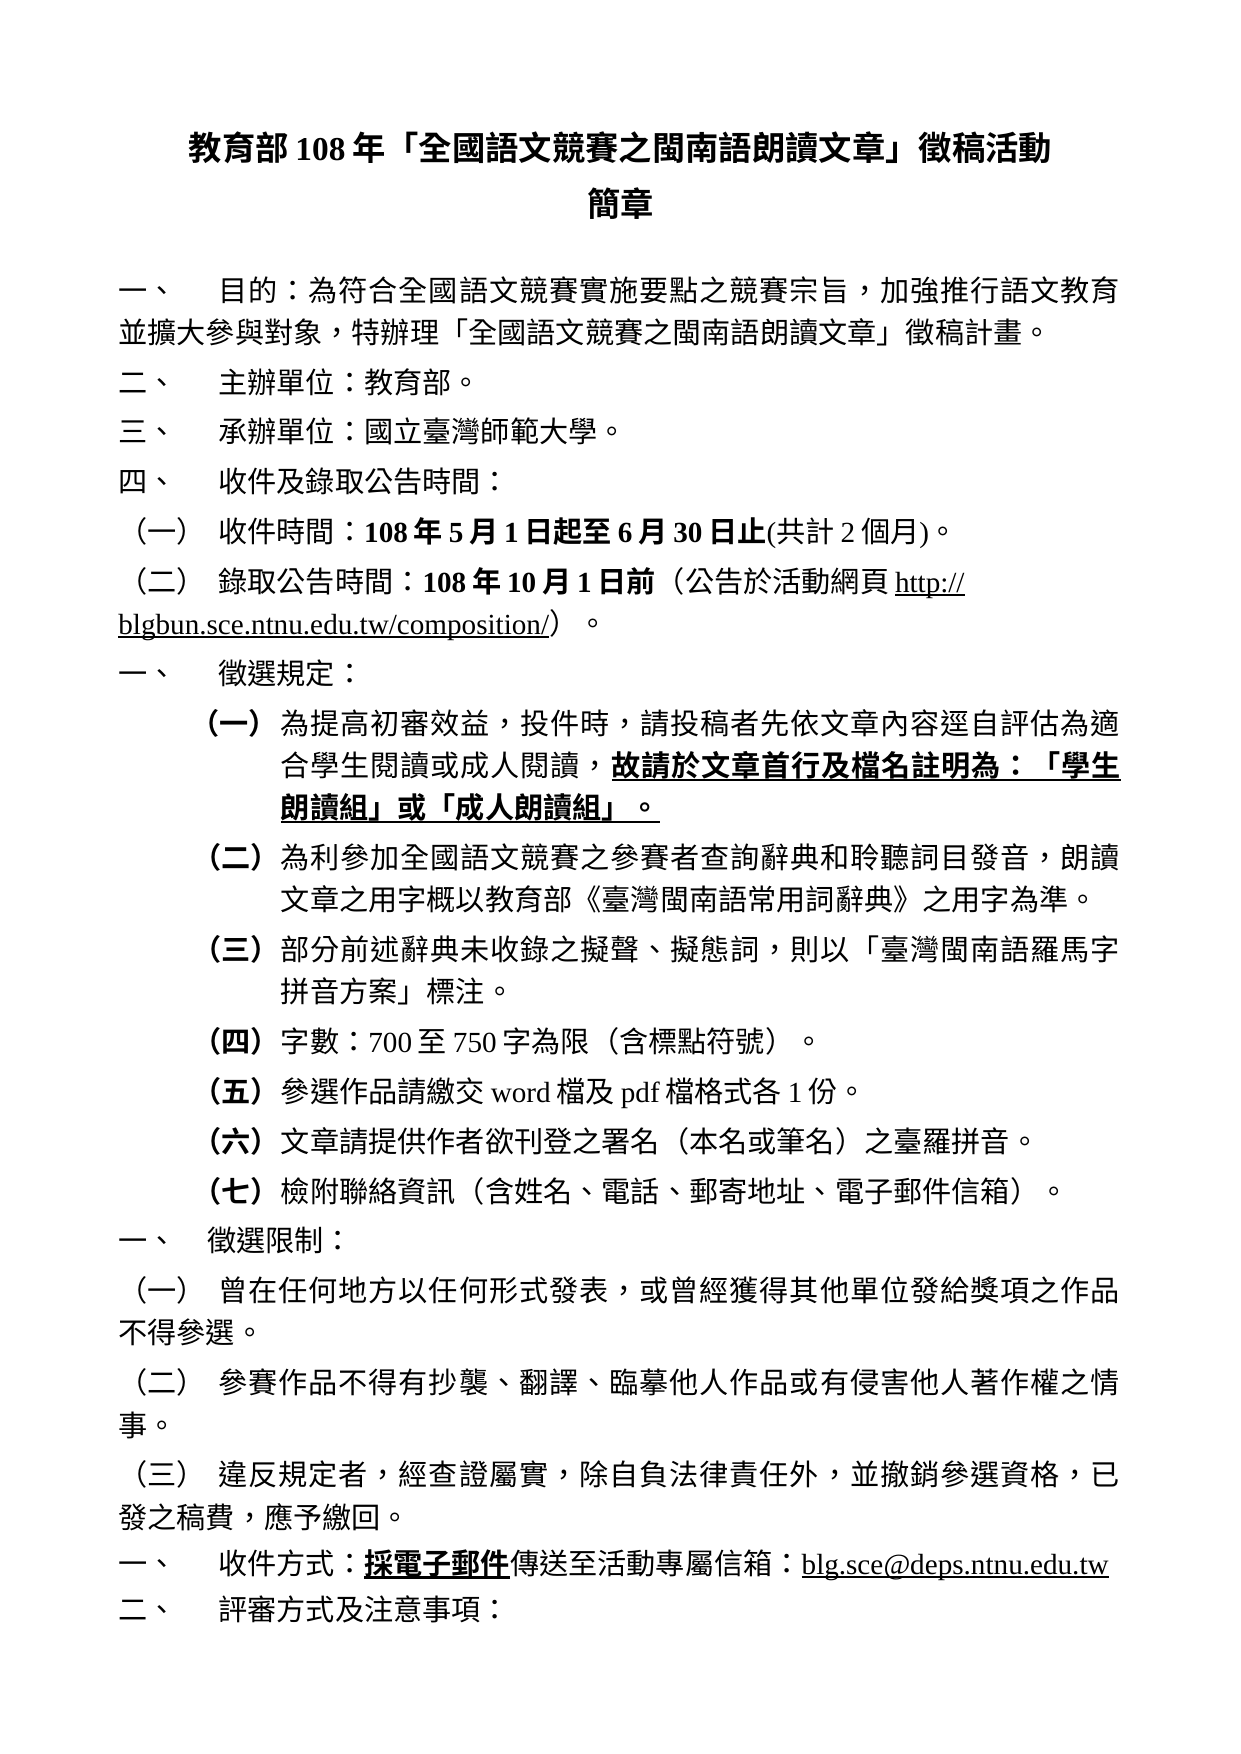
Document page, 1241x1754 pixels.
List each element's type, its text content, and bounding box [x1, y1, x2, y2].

list 文章請提供作者欲刊登之署名（本名或筆名）之臺羅拼音。 [192, 1118, 1122, 1161]
list 曾在任何地方以任何形式發表，或曾經獲得其他單位發給獎項之作品不得參選。 [118, 1268, 1122, 1352]
list 字數：700至750字為限（含標點符號）。 [192, 1019, 1122, 1061]
list 主辦單位：教育部。 [118, 359, 1122, 401]
list 檢附聯絡資訊（含姓名、電話、郵寄地址、電子郵件信箱）。 [192, 1168, 1122, 1210]
list 承辦單位：國立臺灣師範大學。 [118, 409, 1122, 451]
text 教育部108年「全國語文競賽之閩南語朗讀文章」徵稿活動 [118, 122, 1122, 170]
list 部分前述辭典未收錄之擬聲、擬態詞，則以「臺灣閩南語羅馬字拼音方案」標注。 [192, 927, 1122, 1011]
list 違反規定者，經查證屬實，除自負法律責任外，並撤銷參選資格，已發之稿費，應予繳回。 [118, 1452, 1122, 1536]
list 參選作品請繳交word檔及pdf檔格式各1份。 [192, 1068, 1122, 1111]
list 目的：為符合全國語文競賽實施要點之競賽宗旨，加強推行語文教育，並擴大參與對象，特辦理「全國語文競賽之閩南語朗讀文章」徵稿計畫。 [118, 267, 1122, 352]
list 為利參加全國語文競賽之參賽者查詢辭典和聆聽詞目發音，朗讀文章之用字概以教育部《臺灣閩南語常用詞辭典》之用字為準。 [192, 834, 1122, 919]
list 徵選限制： [118, 1218, 1122, 1260]
text 簡章 [118, 178, 1122, 226]
list 為提高初審效益，投件時，請投稿者先依文章內容逕自評估為適合學生閱讀或成人閱讀，故請於文章首行及檔名註明為：「學生朗讀組」或「成人朗讀組」。 [190, 700, 1122, 827]
list 收件方式：採電子郵件傳送至活動專屬信箱：blg.sce@deps.ntnu.edu.tw [118, 1540, 1122, 1582]
list 收件時間：108年5月1日起至6月30日止(共計2個月)。 [118, 508, 1122, 551]
list 徵選規定： [118, 650, 1122, 693]
list 錄取公告時間：108年10月1日前（公告於活動網頁http://blgbun.sce.ntnu.edu.tw/composition/）。 [118, 558, 1122, 643]
list 評審方式及注意事項： [118, 1586, 1122, 1628]
list 收件及錄取公告時間： [118, 459, 1122, 501]
list 參賽作品不得有抄襲、翻譯、臨摹他人作品或有侵害他人著作權之情事。 [118, 1360, 1122, 1444]
